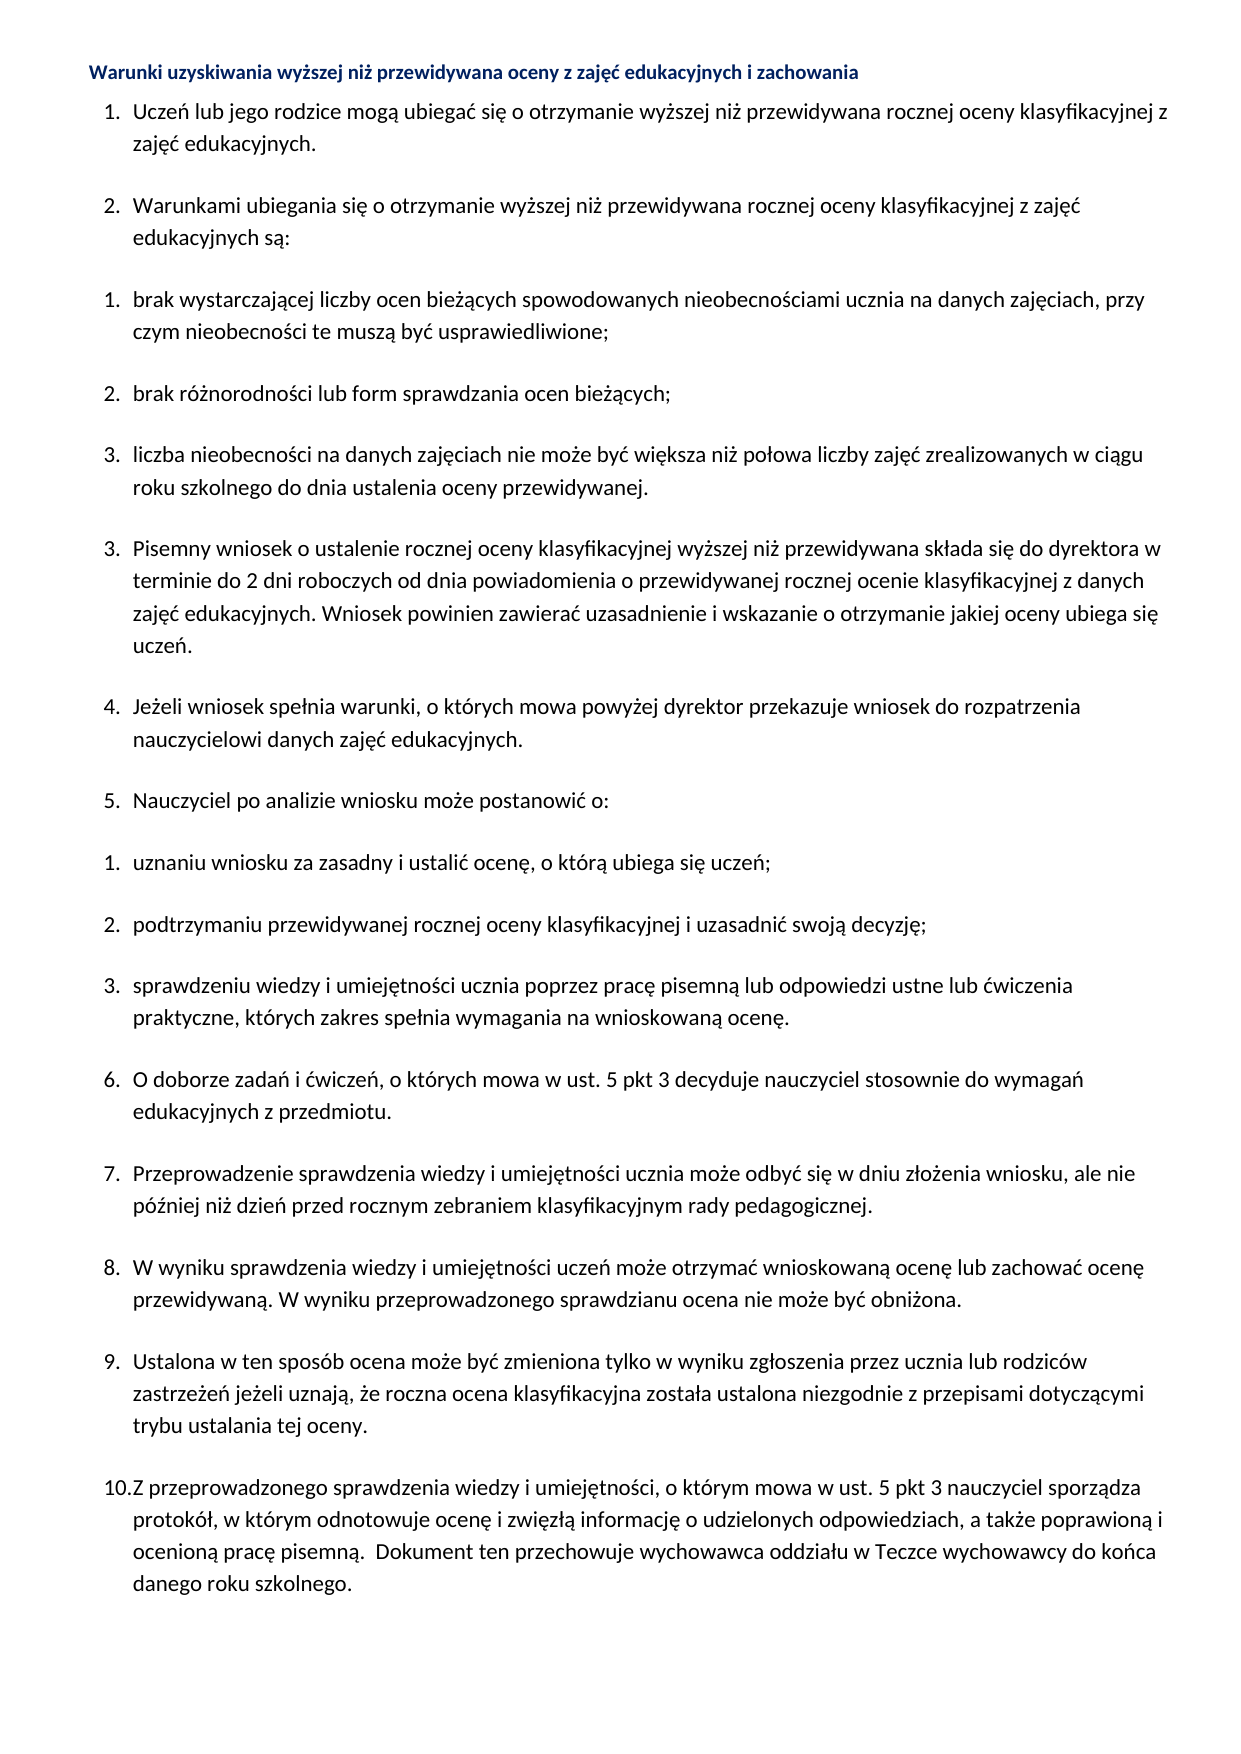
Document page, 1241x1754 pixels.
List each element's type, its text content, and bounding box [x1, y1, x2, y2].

list Z przeprowadzonego sprawdzenia wiedzy i umiejętności, o którym mowa w ust. 5 pkt 3 nauczyciel sporządza protokół, w którym odnotowuje ocenę i zwięzłą informację o udzielonych odpowiedziach, a także poprawioną i ocenioną pracę pisemną. Dokument ten przechowuje wychowawca oddziału w Teczce wychowawcy do końca danego roku szkolnego. [103, 1473, 1181, 1597]
list liczba nieobecności na danych zajęciach nie może być większa niż połowa liczby zajęć zrealizowanych w ciągu roku szkolnego do dnia ustalenia oceny przewidywanej. [103, 440, 1181, 501]
list Nauczyciel po analizie wniosku może postanowić o: [103, 786, 1181, 814]
list Warunkami ubiegania się o otrzymanie wyższej niż przewidywana rocznej oceny klasyfikacyjnej z zajęć edukacyjnych są: [103, 191, 1181, 251]
list Przeprowadzenie sprawdzenia wiedzy i umiejętności ucznia może odbyć się w dniu złożenia wniosku, ale nie później niż dzień przed rocznym zebraniem klasyfikacyjnym rady pedagogicznej. [103, 1159, 1181, 1219]
list O doborze zadań i ćwiczeń, o których mowa w ust. 5 pkt 3 decyduje nauczyciel stosownie do wymagań edukacyjnych z przedmiotu. [103, 1065, 1181, 1125]
list Pisemny wniosek o ustalenie rocznej oceny klasyfikacyjnej wyższej niż przewidywana składa się do dyrektora w terminie do 2 dni roboczych od dnia powiadomienia o przewidywanej rocznej ocenie klasyfikacyjnej z danych zajęć edukacyjnych. Wniosek powinien zawierać uzasadnienie i wskazanie o otrzymanie jakiej oceny ubiega się uczeń. [103, 534, 1181, 659]
list uznaniu wniosku za zasadny i ustalić ocenę, o którą ubiega się uczeń; [103, 848, 1181, 876]
list brak różnorodności lub form sprawdzania ocen bieżących; [103, 379, 1181, 407]
list Uczeń lub jego rodzice mogą ubiegać się o otrzymanie wyższej niż przewidywana rocznej oceny klasyfikacyjnej z zajęć edukacyjnych. [103, 97, 1181, 157]
list sprawdzeniu wiedzy i umiejętności ucznia poprzez pracę pisemną lub odpowiedzi ustne lub ćwiczenia praktyczne, których zakres spełnia wymagania na wnioskowaną ocenę. [103, 971, 1181, 1032]
list W wyniku sprawdzenia wiedzy i umiejętności uczeń może otrzymać wnioskowaną ocenę lub zachować ocenę przewidywaną. W wyniku przeprowadzonego sprawdzianu ocena nie może być obniżona. [103, 1253, 1181, 1313]
list Jeżeli wniosek spełnia warunki, o których mowa powyżej dyrektor przekazuje wniosek do rozpatrzenia nauczycielowi danych zajęć edukacyjnych. [103, 692, 1181, 753]
text Warunki uzyskiwania wyższej niż przewidywana oceny z zajęć edukacyjnych i zachowania [88, 59, 1181, 84]
list podtrzymaniu przewidywanej rocznej oceny klasyfikacyjnej i uzasadnić swoją decyzję; [103, 910, 1181, 938]
list brak wystarczającej liczby ocen bieżących spowodowanych nieobecnościami ucznia na danych zajęciach, przy czym nieobecności te muszą być usprawiedliwione; [103, 285, 1181, 345]
list Ustalona w ten sposób ocena może być zmieniona tylko w wyniku zgłoszenia przez ucznia lub rodziców zastrzeżeń jeżeli uznają, że roczna ocena klasyfikacyjna została ustalona niezgodnie z przepisami dotyczącymi trybu ustalania tej oceny. [103, 1347, 1181, 1439]
